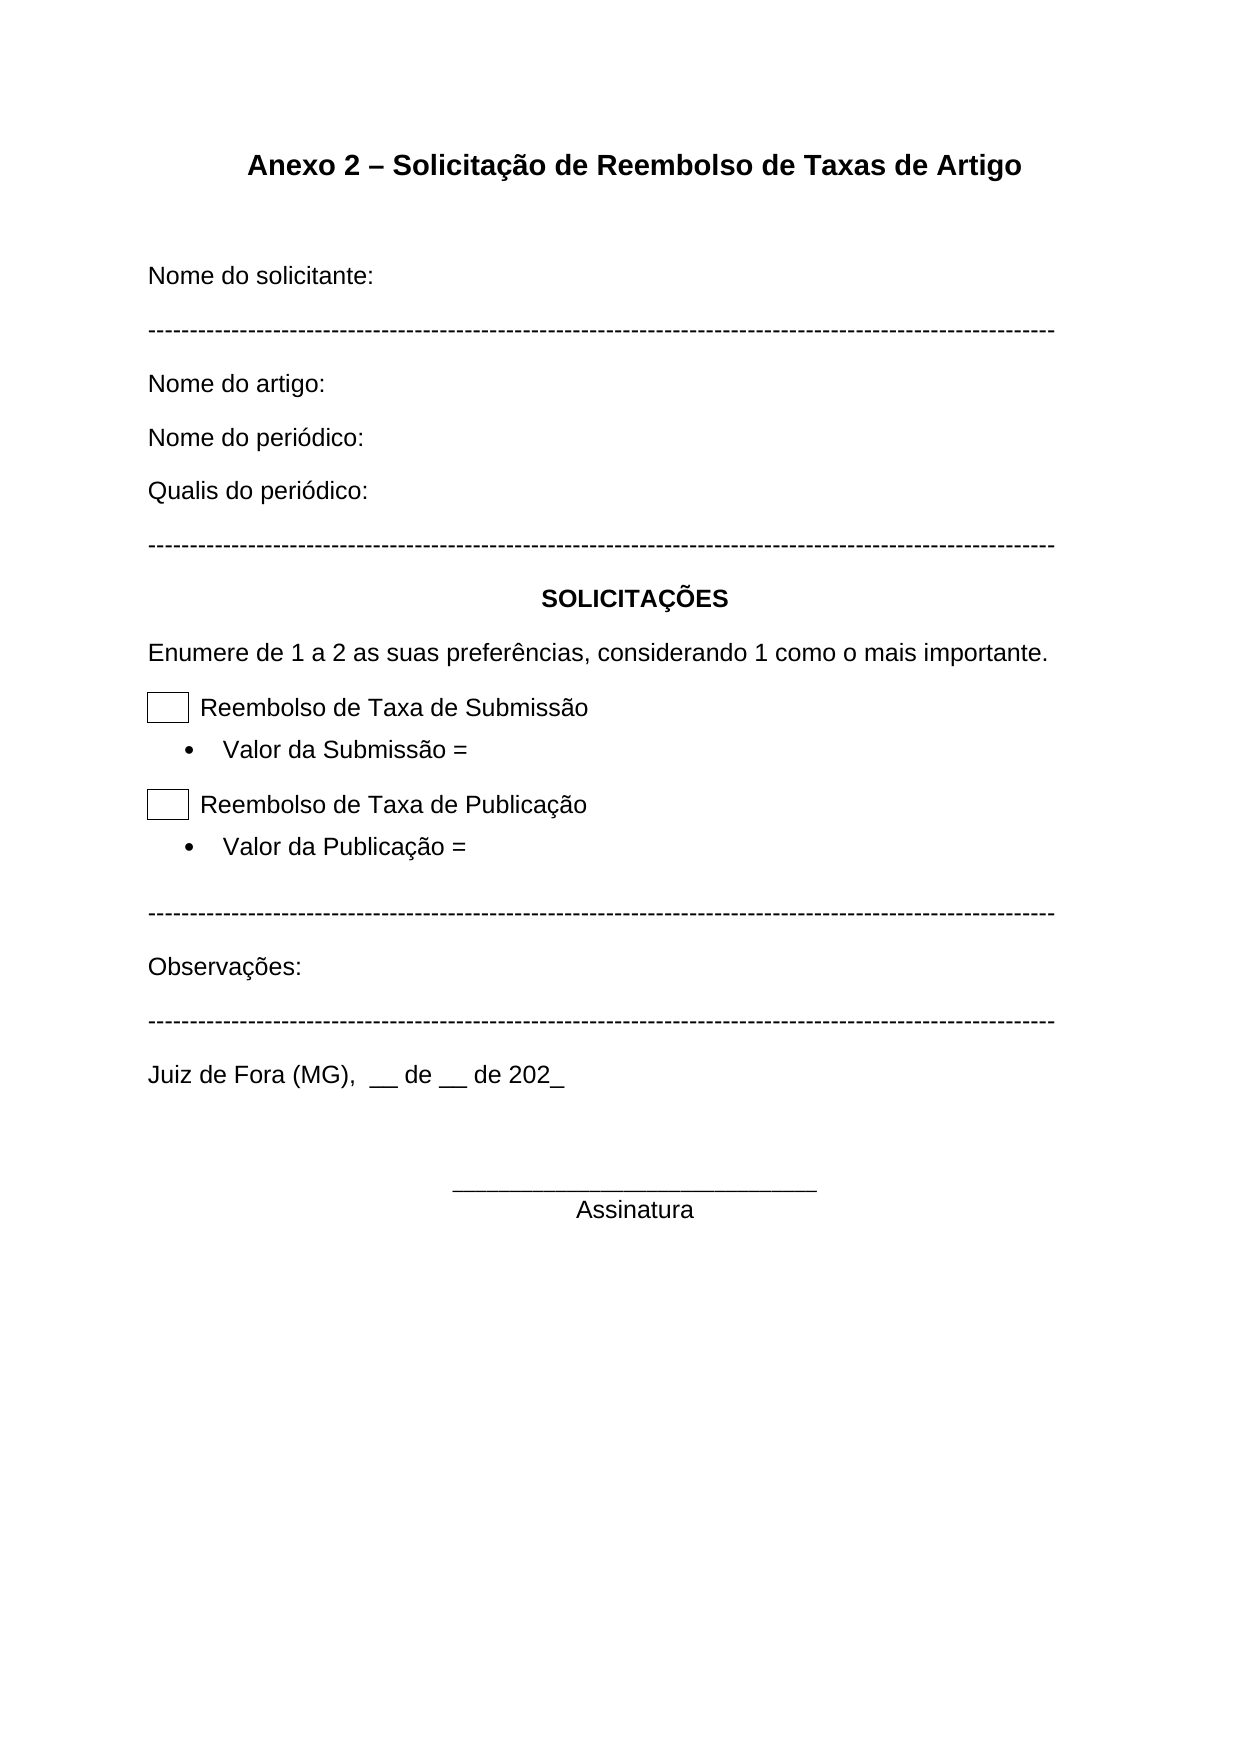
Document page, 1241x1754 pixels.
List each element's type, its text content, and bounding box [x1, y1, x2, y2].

text SOLICITAÇÕES [148, 584, 1122, 613]
table_header [148, 790, 188, 819]
text Nome do solicitante: [148, 261, 1122, 290]
text Qualis do periódico: [148, 476, 1122, 505]
table_header Reembolso de Taxa de Publicação [189, 789, 1045, 819]
text ------------------------------------------------------------------------------------------------------------- [148, 898, 1122, 927]
table_header Reembolso de Taxa de Submissão [189, 692, 1045, 722]
text Nome do artigo: [148, 369, 1122, 397]
list Valor da Publicação = [185, 832, 1122, 861]
text Juiz de Fora (MG), __ de __ de 202_ [148, 1060, 1122, 1089]
list Valor da Submissão = [185, 735, 1122, 764]
text ------------------------------------------------------------------------------------------------------------- [148, 315, 1122, 343]
text ------------------------------------------------------------------------------------------------------------- [148, 1006, 1122, 1035]
text Nome do periódico: [148, 422, 1122, 451]
text Enumere de 1 a 2 as suas preferências, considerando 1 como o mais importante. [148, 638, 1122, 667]
text Anexo 2 – Solicitação de Reembolso de Taxas de Artigo [148, 148, 1122, 181]
text ________________________________ [148, 1167, 1122, 1195]
table_header [148, 693, 188, 722]
text ------------------------------------------------------------------------------------------------------------- [148, 530, 1122, 559]
text Assinatura [148, 1195, 1122, 1223]
text Observações: [148, 952, 1122, 981]
